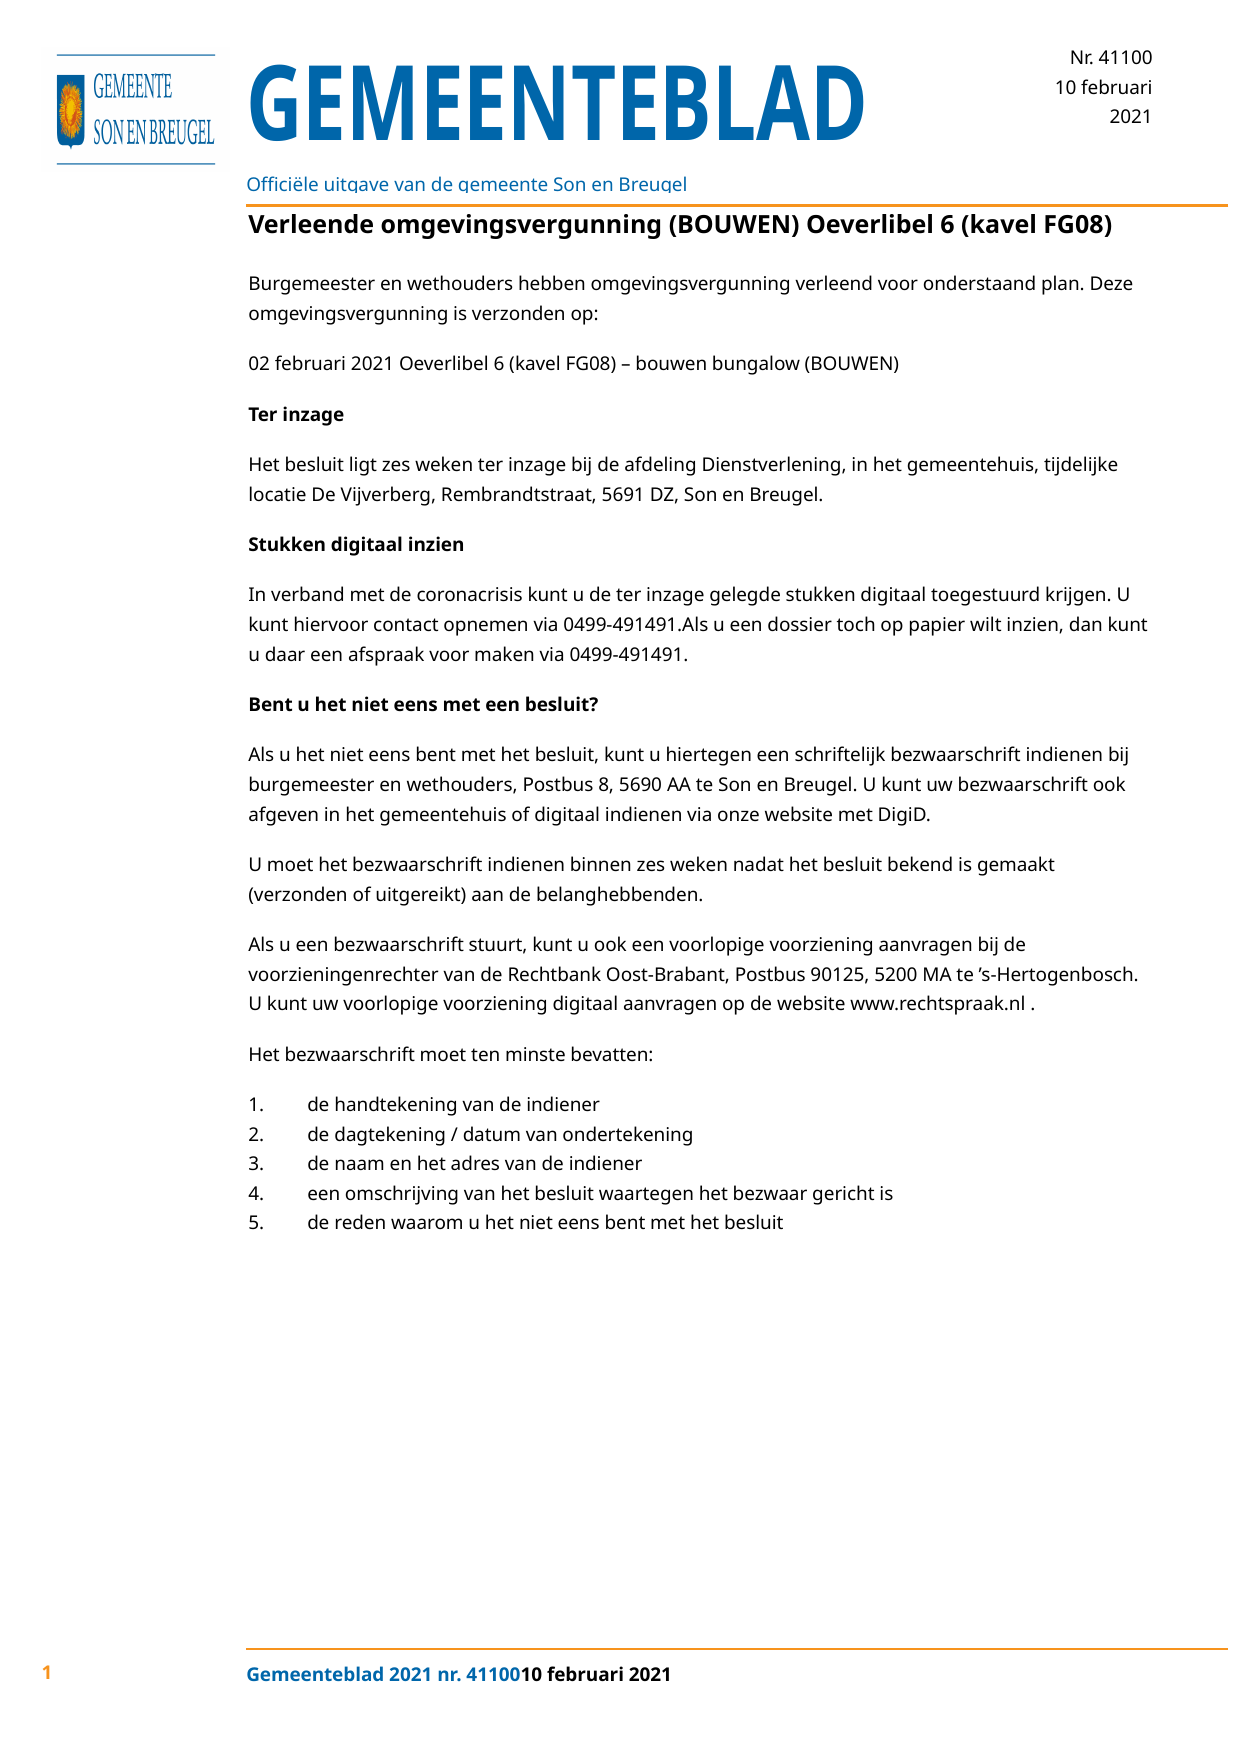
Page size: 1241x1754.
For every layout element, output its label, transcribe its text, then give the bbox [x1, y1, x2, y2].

text Bent u het niet eens met een besluit? [248, 691, 1152, 717]
text Het besluit ligt zes weken ter inzage bij de afdeling Dienstverlening, in het gemeentehuis, tijdelijke locatie De Vijverberg, Rembrandtstraat, 5691 DZ, Son en Breugel. [248, 451, 1152, 506]
list de naam en het adres van de indiener [248, 1150, 1152, 1176]
text Burgemeester en wethouders hebben omgevingsvergunning verleend voor onderstaand plan. Deze omgevingsvergunning is verzonden op: [248, 270, 1152, 326]
text Stukken digitaal inzien [248, 531, 1152, 557]
text U moet het bezwaarschrift indienen binnen zes weken nadat het besluit bekend is gemaakt (verzonden of uitgereikt) aan de belanghebbenden. [248, 851, 1152, 906]
text Verleende omgevingsvergunning (BOUWEN) Oeverlibel 6 (kavel FG08) [248, 207, 1152, 241]
list de dagtekening / datum van ondertekening [248, 1121, 1152, 1146]
text In verband met de coronacrisis kunt u de ter inzage gelegde stukken digitaal toegestuurd krijgen. U kunt hiervoor contact opnemen via 0499-491491.Als u een dossier toch op papier wilt inzien, dan kunt u daar een afspraak voor maken via 0499-491491. [248, 582, 1152, 666]
text Als u een bezwaarschrift stuurt, kunt u ook een voorlopige voorziening aanvragen bij de voorzieningenrechter van de Rechtbank Oost-Brabant, Postbus 90125, 5200 MA te ’s-Hertogenbosch. U kunt uw voorlopige voorziening digitaal aanvragen op de website www.rechtspraak.nl . [248, 931, 1152, 1016]
text 02 februari 2021 Oeverlibel 6 (kavel FG08) – bouwen bungalow (BOUWEN) [248, 350, 1152, 376]
text Als u het niet eens bent met het besluit, kunt u hiertegen een schriftelijk bezwaarschrift indienen bij burgemeester en wethouders, Postbus 8, 5690 AA te Son en Breugel. U kunt uw bezwaarschrift ook afgeven in het gemeentehuis of digitaal indienen via onze website met DigiD. [248, 742, 1152, 826]
list de handtekening van de indiener [248, 1091, 1152, 1117]
picture [41, 47, 231, 172]
text Het bezwaarschrift moet ten minste bevatten: [248, 1041, 1152, 1066]
list de reden waarom u het niet eens bent met het besluit [248, 1209, 1152, 1235]
list een omschrijving van het besluit waartegen het bezwaar gericht is [248, 1180, 1152, 1206]
text Ter inzage [248, 401, 1152, 426]
